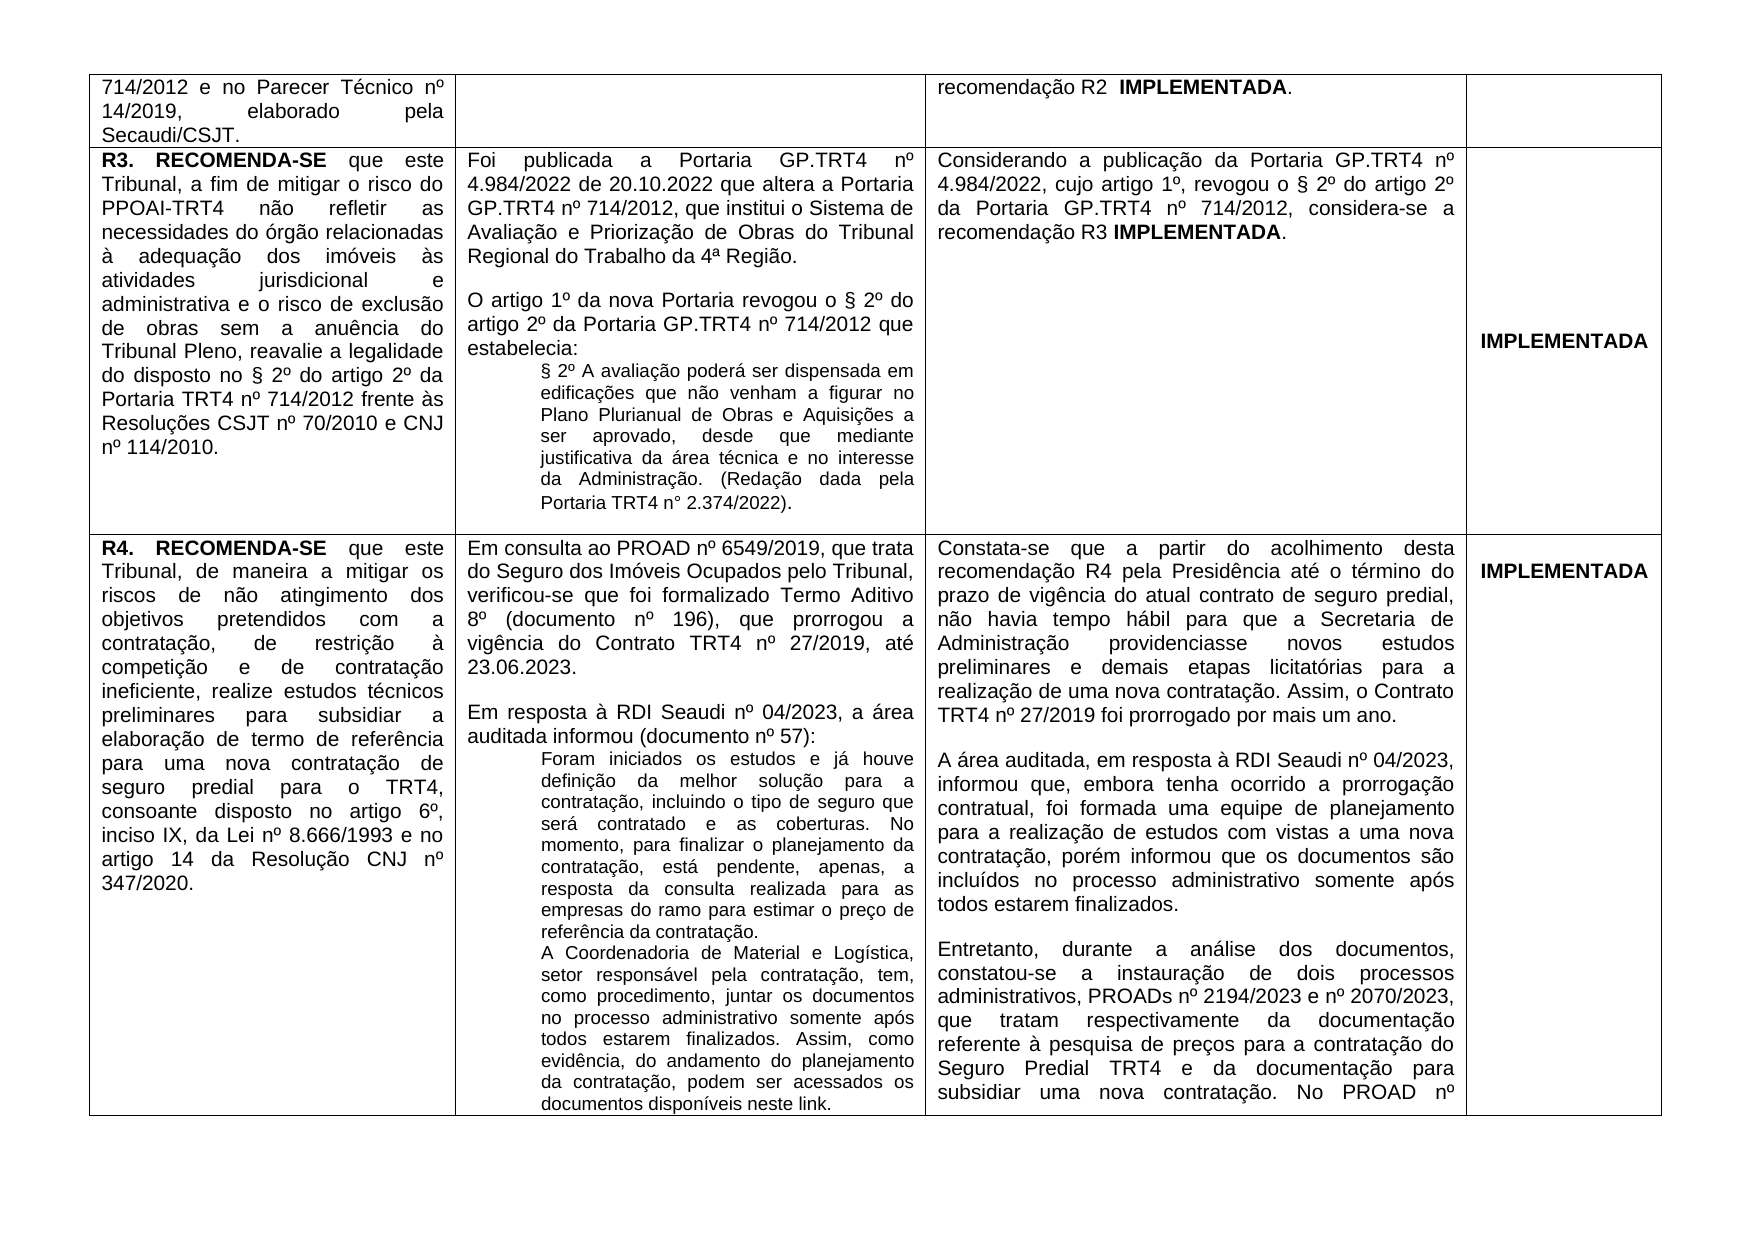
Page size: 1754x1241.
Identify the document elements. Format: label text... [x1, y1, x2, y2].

table_cell recomendação R2 IMPLEMENTADA. [926, 75, 1466, 147]
table_cell R4. RECOMENDA-SE que este Tribunal, de maneira a mitigar os riscos de não atingimento dos objetivos pretendidos com a contratação, de restrição à competição e de contratação ineficiente, realize estudos técnicos preliminares para subsidiar a elaboração de termo de referência para uma nova contratação de seguro predial para o TRT4, consoante disposto no artigo 6º, inciso IX, da Lei nº 8.666/1993 e no artigo 14 da Resolução CNJ nº 347/2020. [90, 535, 455, 1114]
table_cell Considerando a publicação da Portaria GP.TRT4 nº 4.984/2022, cujo artigo 1º, revogou o § 2º do artigo 2º da Portaria GP.TRT4 nº 714/2012, considera-se a recomendação R3 IMPLEMENTADA. [926, 148, 1466, 534]
table_cell R3. RECOMENDA-SE que este Tribunal, a fim de mitigar o risco do PPOAI-TRT4 não refletir as necessidades do órgão relacionadas à adequação dos imóveis às atividades jurisdicional e administrativa e o risco de exclusão de obras sem a anuência do Tribunal Pleno, reavalie a legalidade do disposto no § 2º do artigo 2º da Portaria TRT4 nº 714/2012 frente às Resoluções CSJT nº 70/2010 e CNJ nº 114/2010. [90, 148, 455, 534]
table_cell Foi publicada a Portaria GP.TRT4 nº 4.984/2022 de 20.10.2022 que altera a Portaria GP.TRT4 nº 714/2012, que institui o Sistema de Avaliação e Priorização de Obras do Tribunal Regional do Trabalho da 4ª Região. O artigo 1º da nova Portaria revogou o § 2º do artigo 2º da Portaria GP.TRT4 nº 714/2012 que estabelecia: § 2º A avaliação poderá ser dispensada em edificações que não venham a figurar no Plano Plurianual de Obras e Aquisições a ser aprovado, desde que mediante justificativa da área técnica e no interesse da Administração. (Redação dada pela Portaria TRT4 n° 2.374/2022). [456, 148, 925, 534]
table_cell [1467, 75, 1661, 147]
table_cell [456, 75, 925, 147]
table_cell IMPLEMENTADA [1467, 148, 1661, 534]
table_cell Constata-se que a partir do acolhimento desta recomendação R4 pela Presidência até o término do prazo de vigência do atual contrato de seguro predial, não havia tempo hábil para que a Secretaria de Administração providenciasse novos estudos preliminares e demais etapas licitatórias para a realização de uma nova contratação. Assim, o Contrato TRT4 nº 27/2019 foi prorrogado por mais um ano. A área auditada, em resposta à RDI Seaudi nº 04/2023, informou que, embora tenha ocorrido a prorrogação contratual, foi formada uma equipe de planejamento para a realização de estudos com vistas a uma nova contratação, porém informou que os documentos são incluídos no processo administrativo somente após todos estarem finalizados. Entretanto, durante a análise dos documentos, constatou-se a instauração de dois processos administrativos, PROADs nº 2194/2023 e nº 2070/2023, que tratam respectivamente da documentação referente à pesquisa de preços para a contratação do Seguro Predial TRT4 e da documentação para subsidiar uma nova contratação. No PROAD nº [926, 535, 1466, 1114]
table_cell 714/2012 e no Parecer Técnico nº 14/2019, elaborado pela Secaudi/CSJT. [90, 75, 455, 147]
table_cell IMPLEMENTADA [1467, 535, 1661, 1114]
table_cell Em consulta ao PROAD nº 6549/2019, que trata do Seguro dos Imóveis Ocupados pelo Tribunal, verificou-se que foi formalizado Termo Aditivo 8º (documento nº 196), que prorrogou a vigência do Contrato TRT4 nº 27/2019, até 23.06.2023. Em resposta à RDI Seaudi nº 04/2023, a área auditada informou (documento nº 57): Foram iniciados os estudos e já houve definição da melhor solução para a contratação, incluindo o tipo de seguro que será contratado e as coberturas. No momento, para finalizar o planejamento da contratação, está pendente, apenas, a resposta da consulta realizada para as empresas do ramo para estimar o preço de referência da contratação. A Coordenadoria de Material e Logística, setor responsável pela contratação, tem, como procedimento, juntar os documentos no processo administrativo somente após todos estarem finalizados. Assim, como evidência, do andamento do planejamento da contratação, podem ser acessados os documentos disponíveis neste link. [456, 535, 925, 1114]
